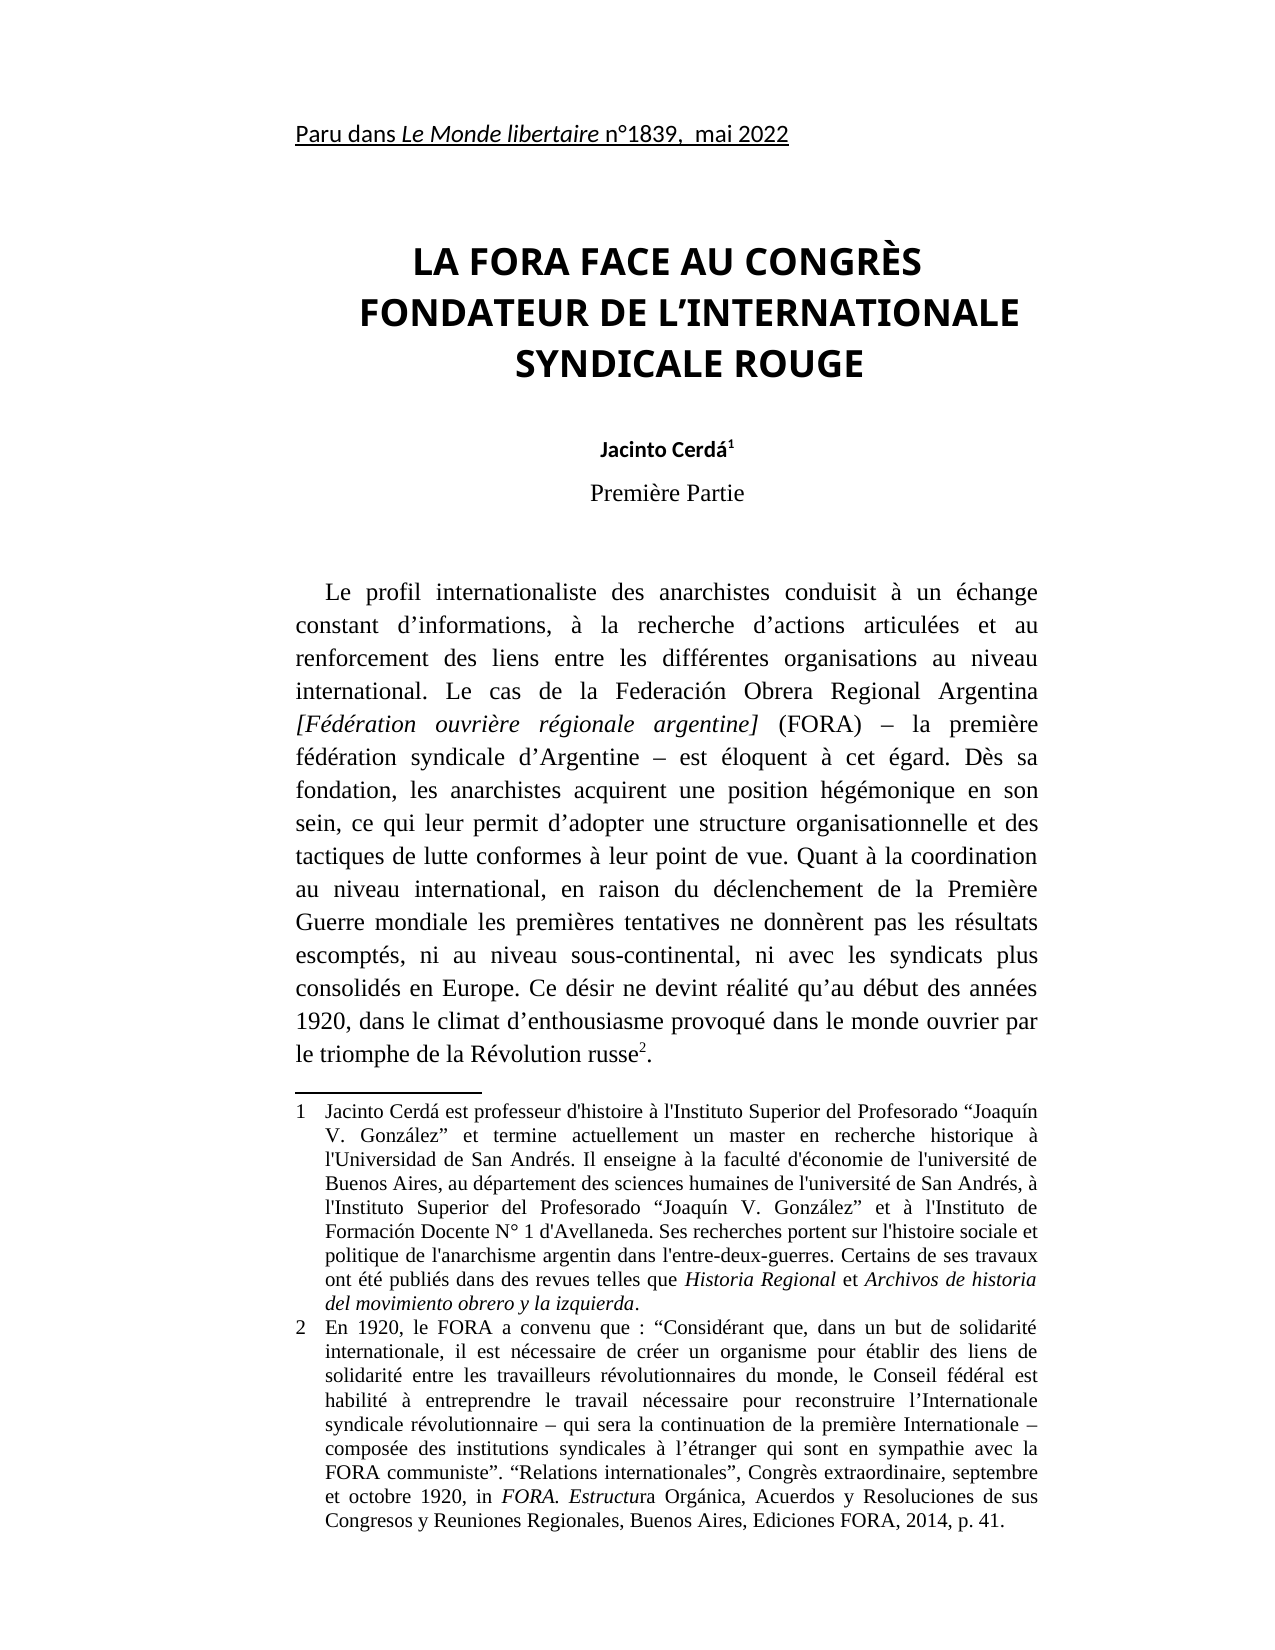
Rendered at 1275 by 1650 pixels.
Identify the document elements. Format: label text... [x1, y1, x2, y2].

subtitle La FORA face au congrès fondateur de l’Internationale syndicale rouge [295, 235, 1039, 388]
text Première Partie [295, 478, 1039, 507]
text Jacinto Cerdá [295, 435, 1039, 463]
text En 1920, le FORA a convenu que : “Considérant que, dans un but de solidarité internationale, il est nécessaire de créer un organisme pour établir des liens de solidarité entre les travailleurs révolutionnaires du monde, le Conseil fédéral est habilité à entreprendre le travail nécessaire pour reconstruire l’Internationale syndicale révolutionnaire – qui sera la continuation de la première Internationale – composée des institutions syndicales à l’étranger qui sont en sympathie avec la FORA communiste”. “Relations internationales”, Congrès extraordinaire, septembre et octobre 1920, in FORA. Estructura Orgánica, Acuerdos y Resoluciones de sus Congresos y Reuniones Regionales, Buenos Aires, Ediciones FORA, 2014, p. 41. [295, 1315, 1039, 1532]
text Jacinto Cerdá est professeur d'histoire à l'Instituto Superior del Profesorado “Joaquín V. González” et termine actuellement un master en recherche historique à l'Universidad de San Andrés. Il enseigne à la faculté d'économie de l'université de Buenos Aires, au département des sciences humaines de l'université de San Andrés, à l'Instituto Superior del Profesorado “Joaquín V. González” et à l'Instituto de Formación Docente N° 1 d'Avellaneda. Ses recherches portent sur l'histoire sociale et politique de l'anarchisme argentin dans l'entre-deux-guerres. Certains de ses travaux ont été publiés dans des revues telles que Historia Regional et Archivos de historia del movimiento obrero y la izquierda. [295, 1099, 1039, 1315]
text Paru dans Le Monde libertaire n°1839, mai 2022 [295, 118, 1039, 149]
text Le profil internationaliste des anarchistes conduisit à un échange constant d’informations, à la recherche d’actions articulées et au renforcement des liens entre les différentes organisations au niveau international. Le cas de la Federación Obrera Regional Argentina [Fédération ouvrière régionale argentine] (FORA) – la première fédération syndicale d’Argentine – est éloquent à cet égard. Dès sa fondation, les anarchistes acquirent une position hégémonique en son sein, ce qui leur permit d’adopter une structure organisationnelle et des tactiques de lutte conformes à leur point de vue. Quant à la coordination au niveau international, en raison du déclenchement de la Première Guerre mondiale les premières tentatives ne donnèrent pas les résultats escomptés, ni au niveau sous-continental, ni avec les syndicats plus consolidés en Europe. Ce désir ne devint réalité qu’au début des années 1920, dans le climat d’enthousiasme provoqué dans le monde ouvrier par le triomphe de la Révolution russe. [295, 577, 1039, 1068]
